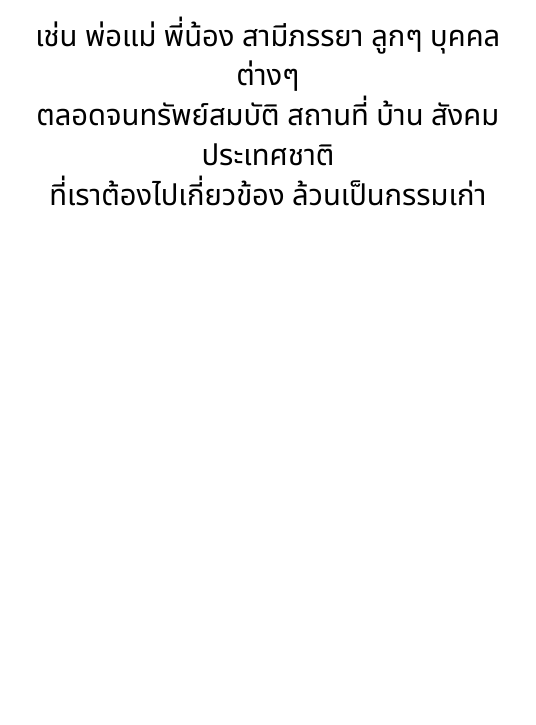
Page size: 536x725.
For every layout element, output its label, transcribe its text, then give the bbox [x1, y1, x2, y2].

text ที่เราต้องไปเกี่ยวข้อง ล้วนเป็นกรรมเก่า [15, 174, 521, 213]
text ตลอดจนทรัพย์สมบัติ สถานที่ บ้าน สังคม ประเทศชาติ [15, 94, 521, 174]
text เช่น พ่อแม่ พี่น้อง สามีภรรยา ลูกๆ บุคคลต่างๆ [15, 15, 521, 94]
